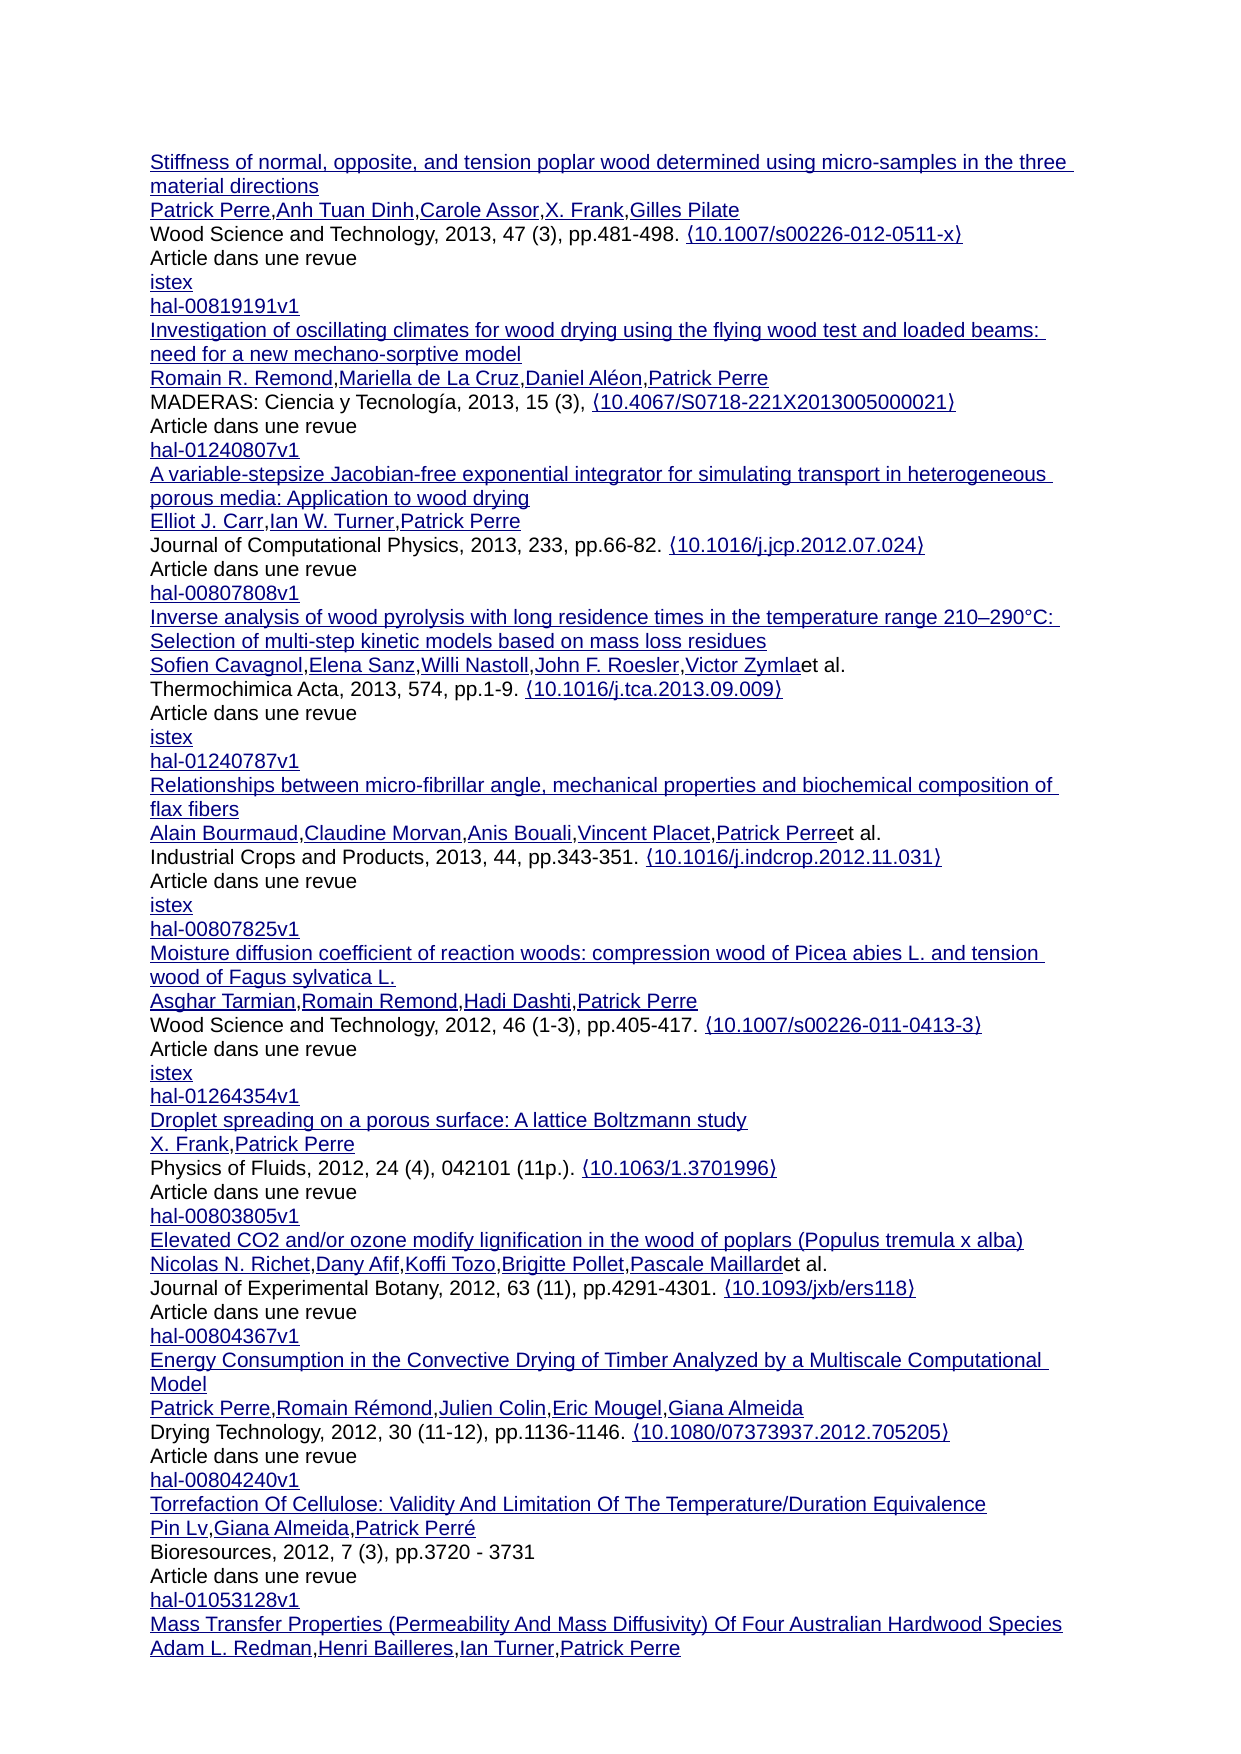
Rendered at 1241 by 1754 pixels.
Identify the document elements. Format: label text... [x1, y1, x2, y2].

table_cell Relationships between micro-fibrillar angle, mechanical properties and biochemical composition of flax fibers Alain Bourmaud,Claudine Morvan,Anis Bouali,Vincent Placet,Patrick Perreet al. Industrial Crops and Products, 2013, 44, pp.343-351. ⟨10.1016/j.indcrop.2012.11.031⟩ Article dans une revue istex hal-00807825v1 [150, 773, 1090, 941]
table_cell Stiffness of normal, opposite, and tension poplar wood determined using micro-samples in the three material directions Patrick Perre,Anh Tuan Dinh,Carole Assor,X. Frank,Gilles Pilate Wood Science and Technology, 2013, 47 (3), pp.481-498. ⟨10.1007/s00226-012-0511-x⟩ Article dans une revue istex hal-00819191v1 [150, 150, 1090, 318]
table_cell Energy Consumption in the Convective Drying of Timber Analyzed by a Multiscale Computational Model Patrick Perre,Romain Rémond,Julien Colin,Eric Mougel,Giana Almeida Drying Technology, 2012, 30 (11-12), pp.1136-1146. ⟨10.1080/07373937.2012.705205⟩ Article dans une revue hal-00804240v1 [150, 1348, 1090, 1492]
table_cell Torrefaction Of Cellulose: Validity And Limitation Of The Temperature/Duration Equivalence Pin Lv,Giana Almeida,Patrick Perré Bioresources, 2012, 7 (3), pp.3720 - 3731 Article dans une revue hal-01053128v1 [150, 1492, 1090, 1611]
table_cell Mass Transfer Properties (Permeability And Mass Diffusivity) Of Four Australian Hardwood Species Adam L. Redman,Henri Bailleres,Ian Turner,Patrick Perre [150, 1611, 1090, 1659]
table_cell Inverse analysis of wood pyrolysis with long residence times in the temperature range 210–290°C: Selection of multi-step kinetic models based on mass loss residues Sofien Cavagnol,Elena Sanz,Willi Nastoll,John F. Roesler,Victor Zymlaet al. Thermochimica Acta, 2013, 574, pp.1-9. ⟨10.1016/j.tca.2013.09.009⟩ Article dans une revue istex hal-01240787v1 [150, 605, 1090, 773]
table_cell Elevated CO2 and/or ozone modify lignification in the wood of poplars (Populus tremula x alba) Nicolas N. Richet,Dany Afif,Koffi Tozo,Brigitte Pollet,Pascale Maillardet al. Journal of Experimental Botany, 2012, 63 (11), pp.4291-4301. ⟨10.1093/jxb/ers118⟩ Article dans une revue hal-00804367v1 [150, 1228, 1090, 1348]
table_cell Droplet spreading on a porous surface: A lattice Boltzmann study X. Frank,Patrick Perre Physics of Fluids, 2012, 24 (4), 042101 (11p.). ⟨10.1063/1.3701996⟩ Article dans une revue hal-00803805v1 [150, 1108, 1090, 1228]
table_cell A variable-stepsize Jacobian-free exponential integrator for simulating transport in heterogeneous porous media: Application to wood drying Elliot J. Carr,Ian W. Turner,Patrick Perre Journal of Computational Physics, 2013, 233, pp.66-82. ⟨10.1016/j.jcp.2012.07.024⟩ Article dans une revue hal-00807808v1 [150, 461, 1090, 605]
table_cell Moisture diffusion coefficient of reaction woods: compression wood of Picea abies L. and tension wood of Fagus sylvatica L. Asghar Tarmian,Romain Remond,Hadi Dashti,Patrick Perre Wood Science and Technology, 2012, 46 (1-3), pp.405-417. ⟨10.1007/s00226-011-0413-3⟩ Article dans une revue istex hal-01264354v1 [150, 941, 1090, 1108]
table_cell Investigation of oscillating climates for wood drying using the flying wood test and loaded beams: need for a new mechano-sorptive model Romain R. Remond,Mariella de La Cruz,Daniel Aléon,Patrick Perre MADERAS: Ciencia y Tecnología, 2013, 15 (3), ⟨10.4067/S0718-221X2013005000021⟩ Article dans une revue hal-01240807v1 [150, 318, 1090, 461]
